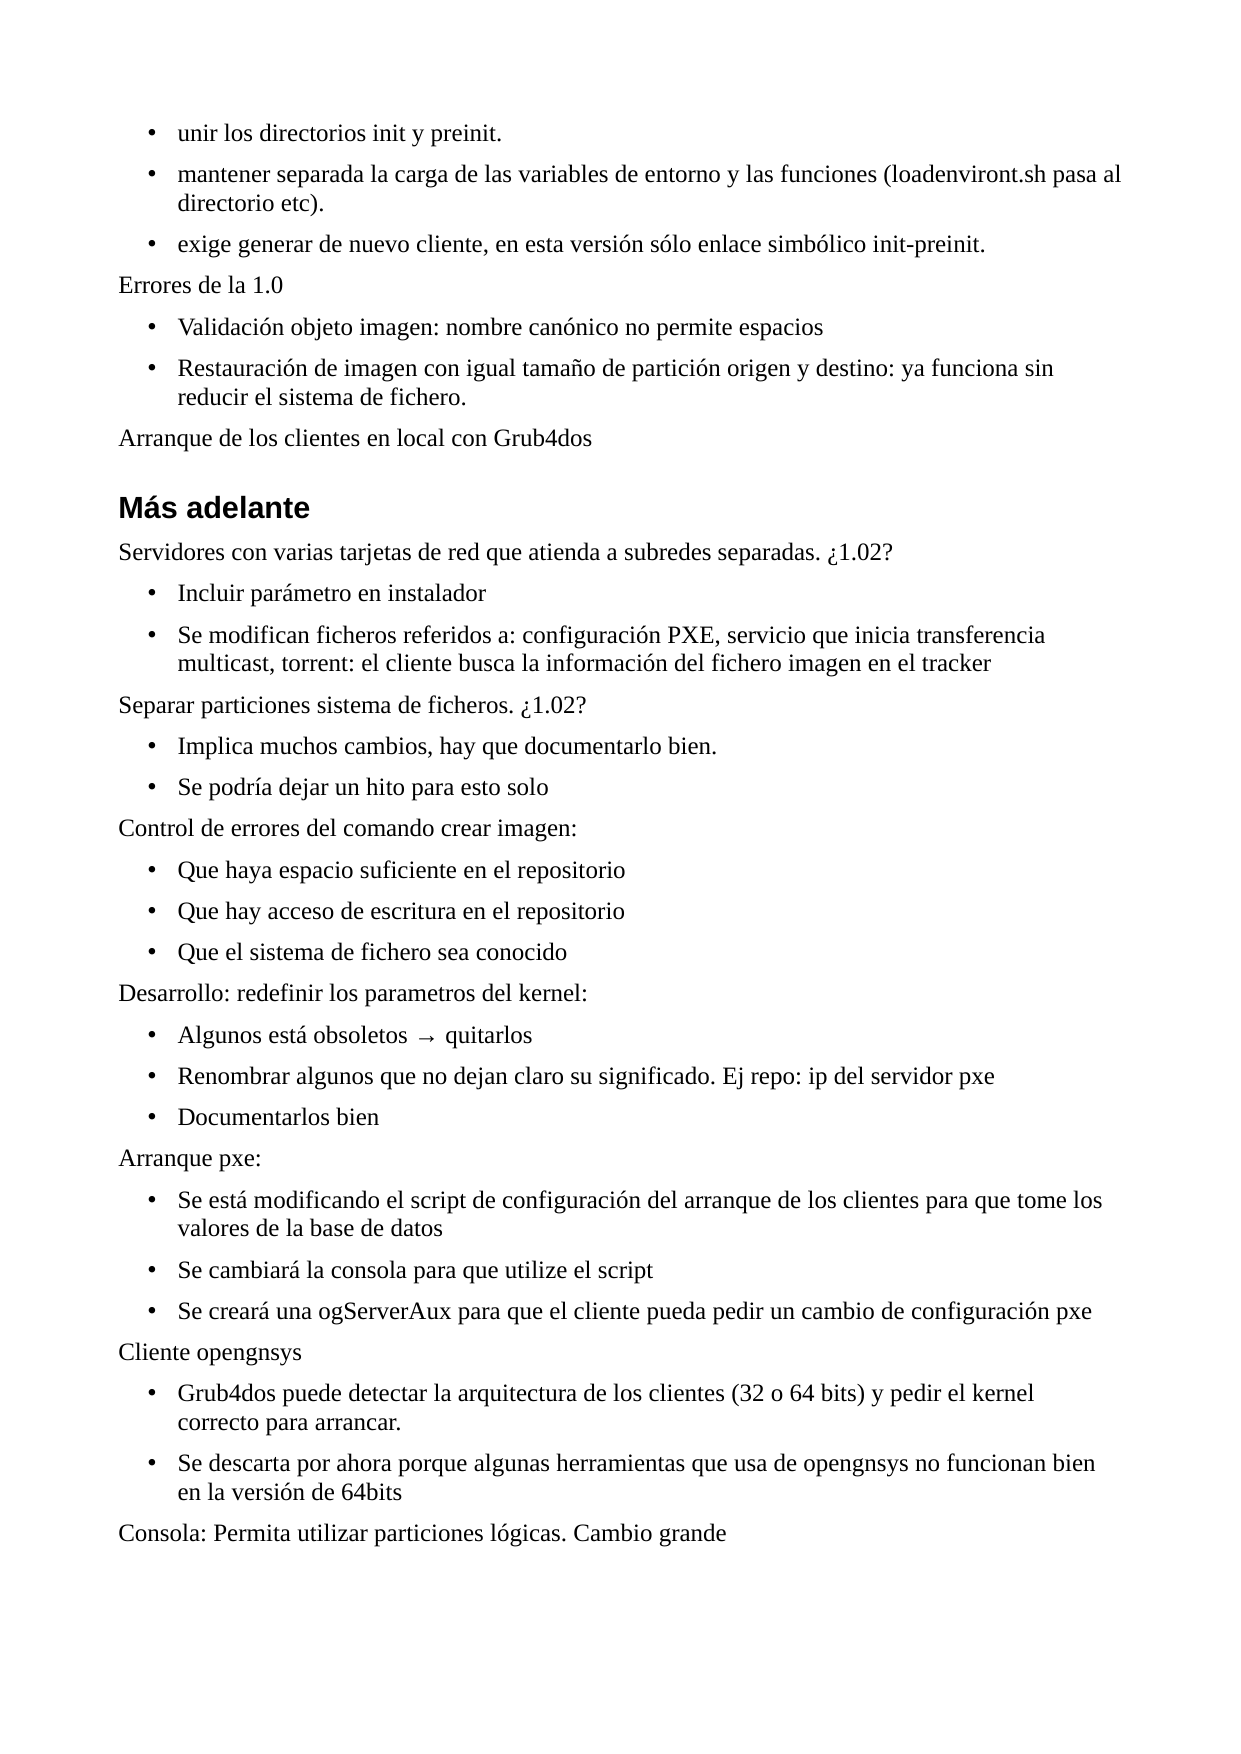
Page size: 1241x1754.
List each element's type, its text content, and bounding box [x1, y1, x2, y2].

list Se está modificando el script de configuración del arranque de los clientes para que tome los valores de la base de datos [148, 1185, 1122, 1242]
list exige generar de nuevo cliente, en esta versión sólo enlace simbólico init-preinit. [148, 229, 1122, 258]
list Se cambiará la consola para que utilize el script [148, 1255, 1122, 1283]
list Se creará una ogServerAux para que el cliente pueda pedir un cambio de configuración pxe [148, 1296, 1122, 1325]
list Se modifican ficheros referidos a: configuración PXE, servicio que inicia transferencia multicast, torrent: el cliente busca la información del fichero imagen en el tracker [148, 620, 1122, 677]
text Consola: Permita utilizar particiones lógicas. Cambio grande [118, 1518, 1122, 1547]
list unir los directorios init y preinit. [148, 118, 1122, 147]
list Que haya espacio suficiente en el repositorio [148, 855, 1122, 883]
list Restauración de imagen con igual tamaño de partición origen y destino: ya funciona sin reducir el sistema de fichero. [148, 353, 1122, 411]
list Algunos está obsoletos → quitarlos [148, 1020, 1122, 1048]
list Se podría dejar un hito para esto solo [148, 772, 1122, 801]
text Arranque de los clientes en local con Grub4dos [118, 423, 1122, 452]
subtitle Más adelante [118, 489, 1122, 525]
list Incluir parámetro en instalador [148, 578, 1122, 607]
list Se descarta por ahora porque algunas herramientas que usa de opengnsys no funcionan bien en la versión de 64bits [148, 1448, 1122, 1506]
text Desarrollo: redefinir los parametros del kernel: [118, 978, 1122, 1007]
list Documentarlos bien [148, 1102, 1122, 1131]
text Arranque pxe: [118, 1143, 1122, 1172]
list Grub4dos puede detectar la arquitectura de los clientes (32 o 64 bits) y pedir el kernel correcto para arrancar. [148, 1378, 1122, 1436]
list Implica muchos cambios, hay que documentarlo bien. [148, 731, 1122, 760]
text Control de errores del comando crear imagen: [118, 813, 1122, 842]
list Que hay acceso de escritura en el repositorio [148, 896, 1122, 925]
text Servidores con varias tarjetas de red que atienda a subredes separadas. ¿1.02? [118, 537, 1122, 566]
list Renombrar algunos que no dejan claro su significado. Ej repo: ip del servidor pxe [148, 1061, 1122, 1090]
text Separar particiones sistema de ficheros. ¿1.02? [118, 690, 1122, 718]
list Validación objeto imagen: nombre canónico no permite espacios [148, 312, 1122, 341]
list mantener separada la carga de las variables de entorno y las funciones (loadenviront.sh pasa al directorio etc). [148, 159, 1122, 217]
text Cliente opengnsys [118, 1337, 1122, 1366]
text Errores de la 1.0 [118, 271, 1122, 299]
list Que el sistema de fichero sea conocido [148, 937, 1122, 966]
